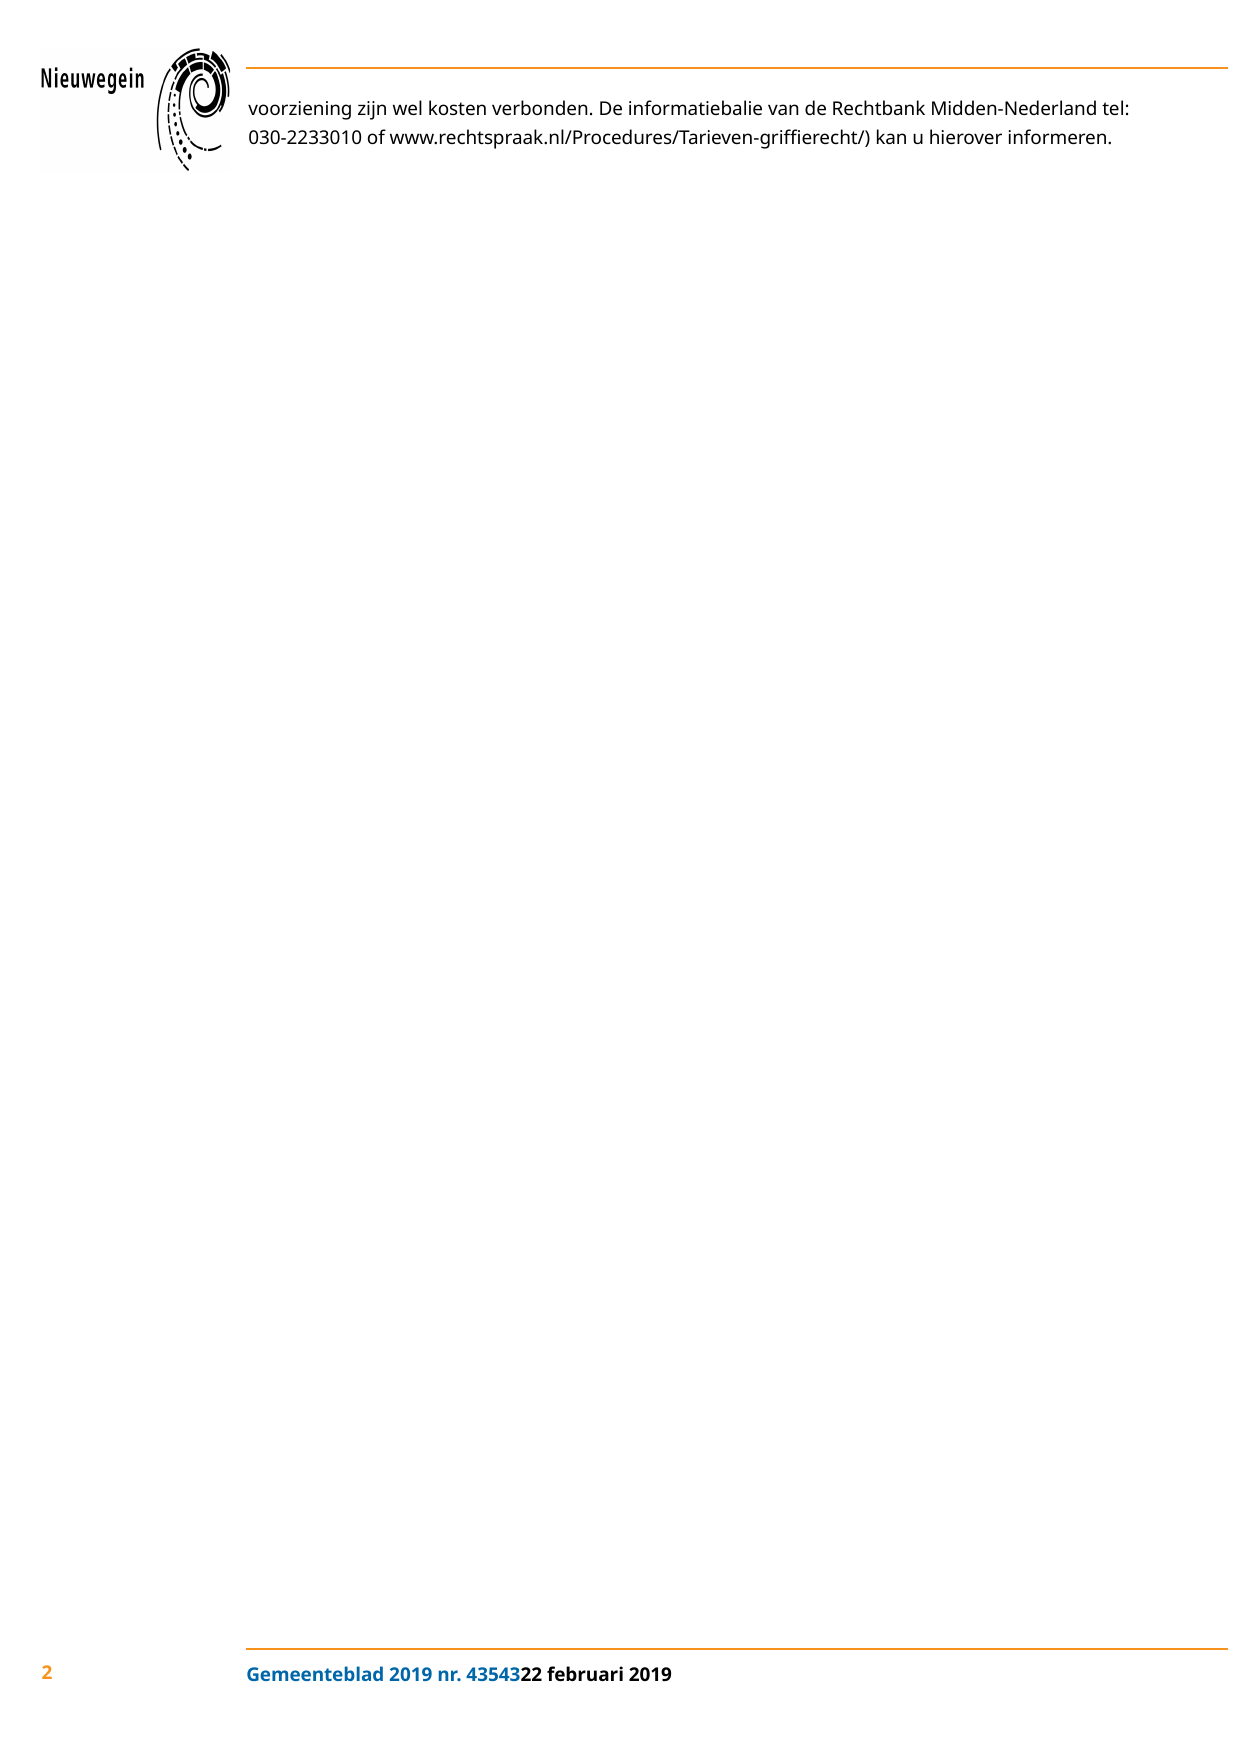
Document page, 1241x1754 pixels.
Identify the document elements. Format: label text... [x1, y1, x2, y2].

picture [41, 47, 231, 172]
text voorziening zijn wel kosten verbonden. De informatiebalie van de Rechtbank Midden-Nederland tel: 030-2233010 of www.rechtspraak.nl/Procedures/Tarieven-griffierecht/) kan u hierover informeren. [248, 95, 1152, 150]
